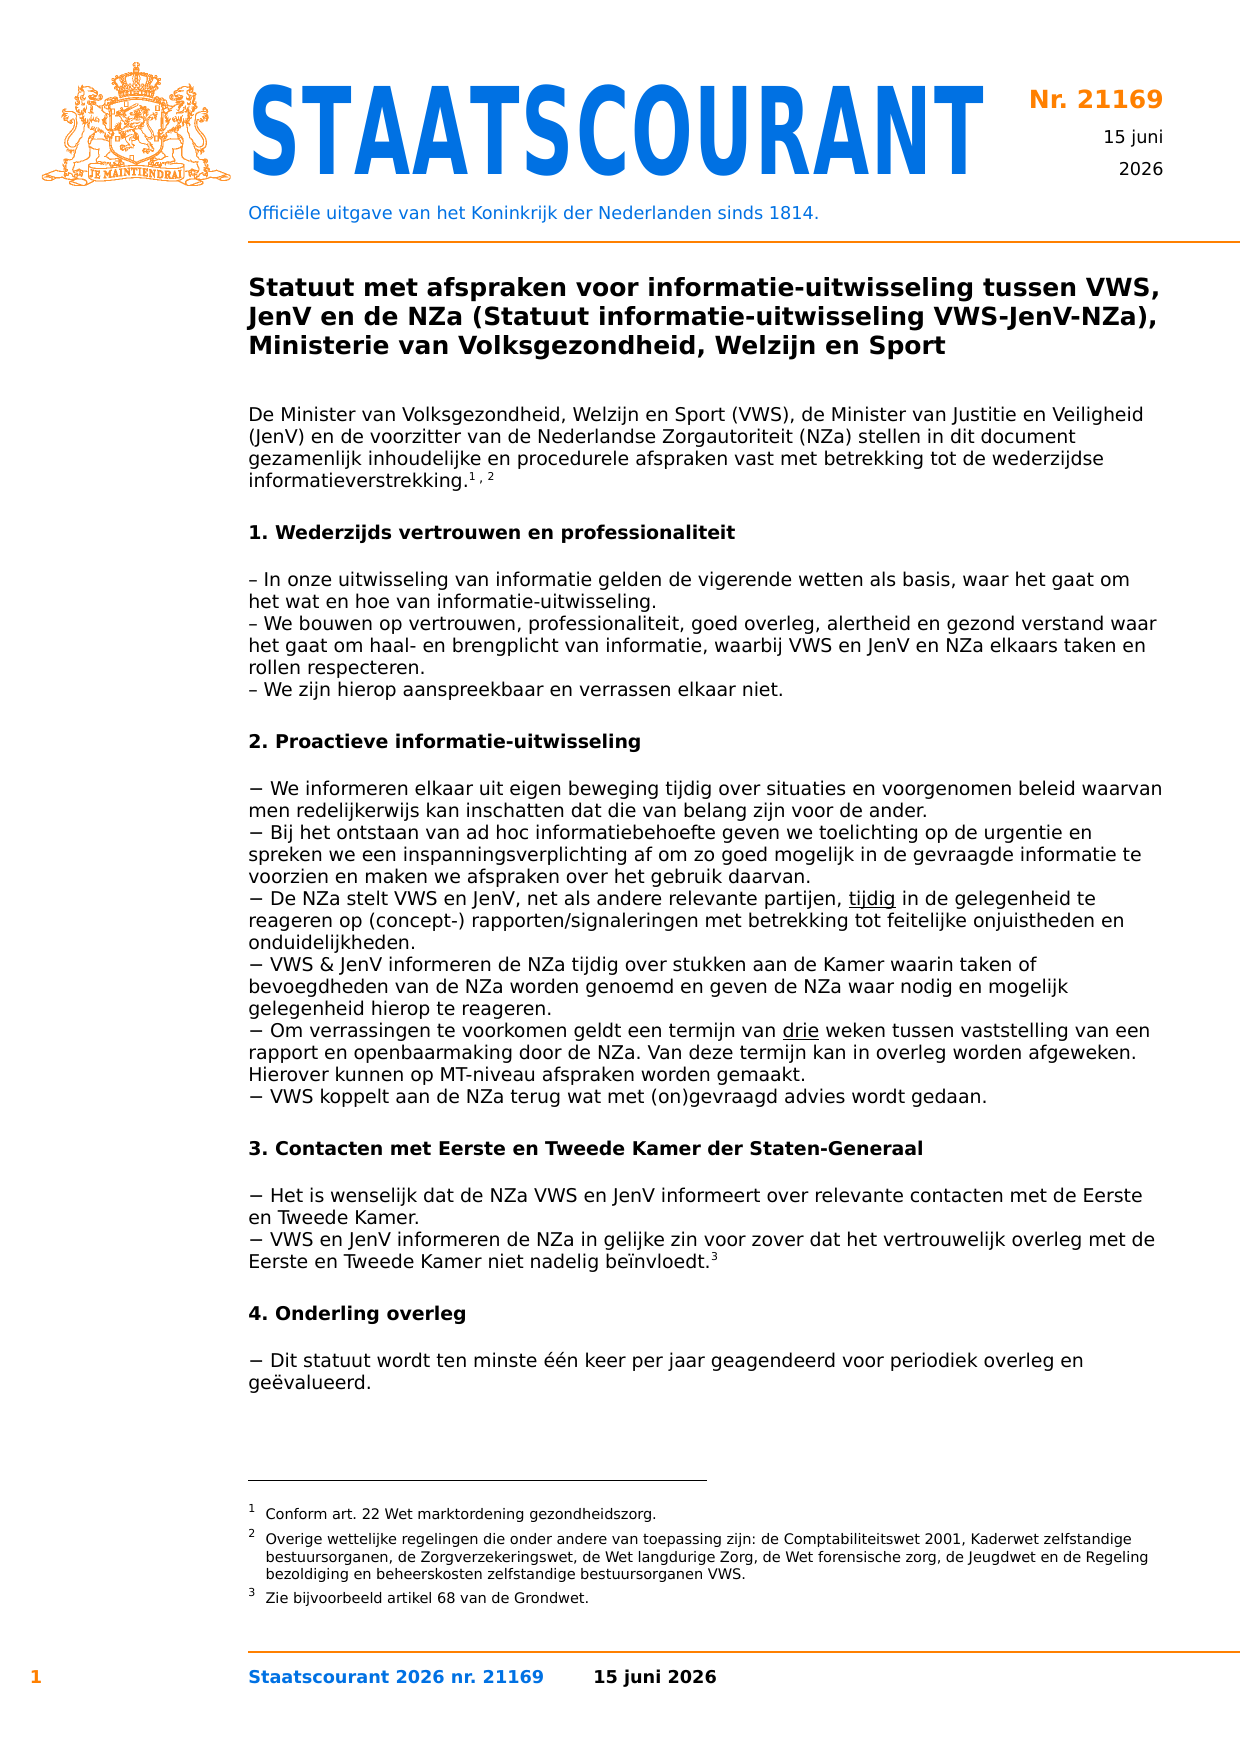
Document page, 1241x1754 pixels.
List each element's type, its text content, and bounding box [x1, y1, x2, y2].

subtitle 3. Contacten met Eerste en Tweede Kamer der Staten-Generaal [248, 1138, 1163, 1160]
text Conform art. 22 Wet marktordening gezondheidszorg. [248, 1502, 1163, 1524]
text − Om verrassingen te voorkomen geldt een termijn van drie weken tussen vaststelling van een rapport en openbaarmaking door de NZa. Van deze termijn kan in overleg worden afgeweken. Hierover kunnen op MT-niveau afspraken worden gemaakt. [248, 1020, 1163, 1086]
picture [41, 62, 231, 186]
table_header STAATSCOURANT [248, 62, 998, 203]
table_header Nr. 21169 [998, 62, 1240, 121]
subtitle Statuut met afspraken voor informatie-uitwisseling tussen VWS, JenV en de NZa (Statuut informatie-uitwisseling VWS-JenV-NZa), Ministerie van Volksgezondheid, Welzijn en Sport [248, 273, 1163, 361]
table_cell 15 juni [998, 121, 1240, 153]
text Zie bijvoorbeeld artikel 68 van de Grondwet. [248, 1586, 1163, 1608]
text − Het is wenselijk dat de NZa VWS en JenV informeert over relevante contacten met de Eerste en Tweede Kamer. [248, 1185, 1163, 1229]
text − VWS & JenV informeren de NZa tijdig over stukken aan de Kamer waarin taken of bevoegdheden van de NZa worden genoemd en geven de NZa waar nodig en mogelijk gelegenheid hierop te reageren. [248, 954, 1163, 1020]
text − Dit statuut wordt ten minste één keer per jaar geagendeerd voor periodiek overleg en geëvalueerd. [248, 1349, 1163, 1393]
table_header [25, 62, 248, 241]
subtitle 1. Wederzijds vertrouwen en professionaliteit [248, 522, 1163, 544]
text − We informeren elkaar uit eigen beweging tijdig over situaties en voorgenomen beleid waarvan men redelijkerwijs kan inschatten dat die van belang zijn voor de ander. [248, 778, 1163, 822]
text − VWS koppelt aan de NZa terug wat met (on)gevraagd advies wordt gedaan. [248, 1086, 1163, 1108]
text − VWS en JenV informeren de NZa in gelijke zin voor zover dat het vertrouwelijk overleg met de Eerste en Tweede Kamer niet nadelig beïnvloedt. [248, 1229, 1163, 1273]
text – In onze uitwisseling van informatie gelden de vigerende wetten als basis, waar het gaat om het wat en hoe van informatie-uitwisseling. [248, 569, 1163, 613]
table_cell Officiële uitgave van het Koninkrijk der Nederlanden sinds 1814. [248, 203, 1240, 241]
text De Minister van Volksgezondheid, Welzijn en Sport (VWS), de Minister van Justitie en Veiligheid (JenV) en de voorzitter van de Nederlandse Zorgautoriteit (NZa) stellen in dit document gezamenlijk inhoudelijke en procedurele afspraken vast met betrekking tot de wederzijdse informatieverstrekking., [248, 404, 1163, 492]
text Overige wettelijke regelingen die onder andere van toepassing zijn: de Comptabiliteitswet 2001, Kaderwet zelfstandige bestuursorganen, de Zorgverzekeringswet, de Wet langdurige Zorg, de Wet forensische zorg, de Jeugdwet en de Regeling bezoldiging en beheerskosten zelfstandige bestuursorganen VWS. [248, 1527, 1163, 1583]
text – We bouwen op vertrouwen, professionaliteit, goed overleg, alertheid en gezond verstand waar het gaat om haal- en brengplicht van informatie, waarbij VWS en JenV en NZa elkaars taken en rollen respecteren. [248, 613, 1163, 679]
table_cell 2026 [998, 153, 1240, 203]
text − De NZa stelt VWS en JenV, net als andere relevante partijen, tijdig in de gelegenheid te reageren op (concept-) rapporten/signaleringen met betrekking tot feitelijke onjuistheden en onduidelijkheden. [248, 888, 1163, 954]
subtitle 4. Onderling overleg [248, 1303, 1163, 1324]
subtitle 2. Proactieve informatie-uitwisseling [248, 731, 1163, 753]
text – We zijn hierop aanspreekbaar en verrassen elkaar niet. [248, 679, 1163, 701]
text − Bij het ontstaan van ad hoc informatiebehoefte geven we toelichting op de urgentie en spreken we een inspanningsverplichting af om zo goed mogelijk in de gevraagde informatie te voorzien en maken we afspraken over het gebruik daarvan. [248, 822, 1163, 888]
